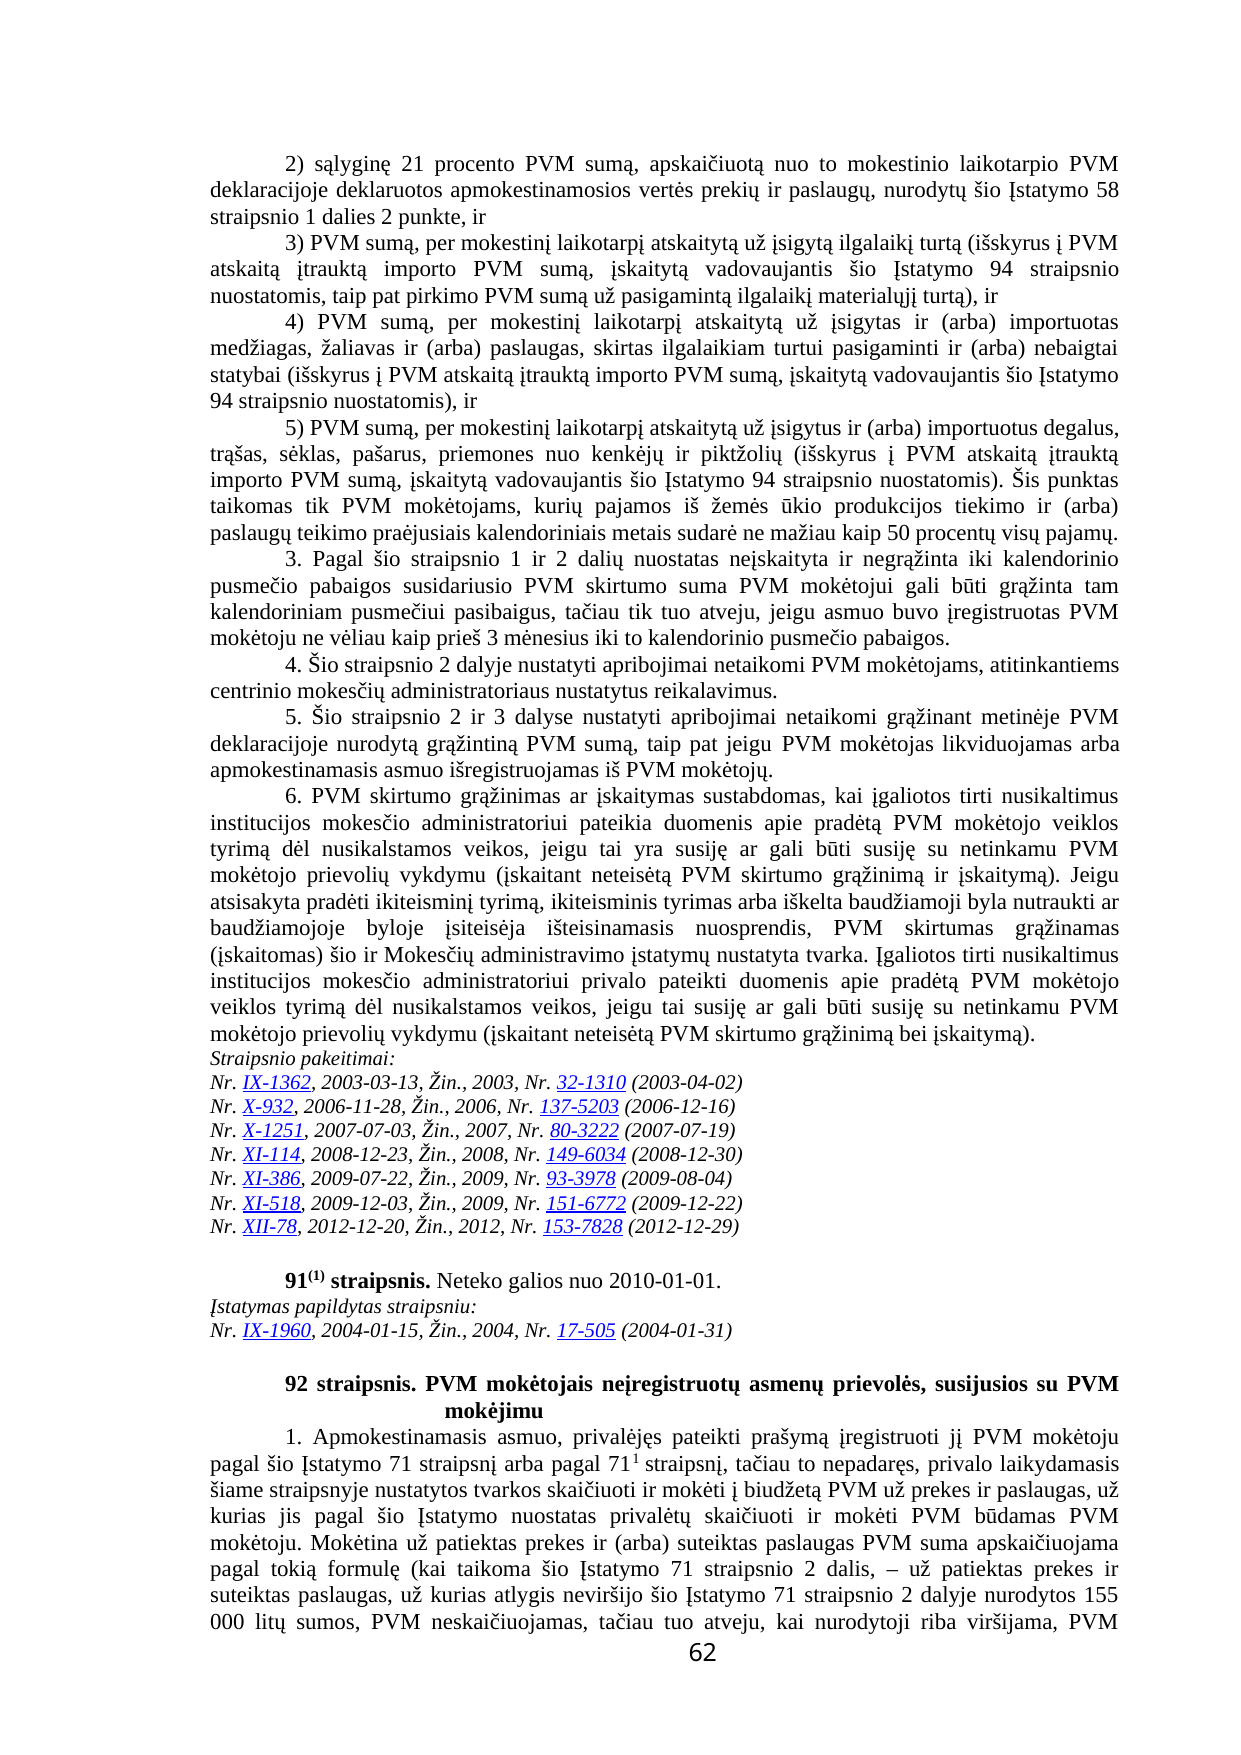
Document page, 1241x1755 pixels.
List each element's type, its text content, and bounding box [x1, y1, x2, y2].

text Nr. XI-386, 2009-07-22, Žin., 2009, Nr. 93-3978 (2009-08-04) [210, 1166, 1120, 1190]
text Nr. IX-1362, 2003-03-13, Žin., 2003, Nr. 32-1310 (2003-04-02) [210, 1070, 1120, 1094]
text 5. Šio straipsnio 2 ir 3 dalyse nustatyti apribojimai netaikomi grąžinant metinėje PVM deklaracijoje nurodytą grąžintiną PVM sumą, taip pat jeigu PVM mokėtojas likviduojamas arba apmokestinamasis asmuo išregistruojamas iš PVM mokėtojų. [210, 703, 1120, 782]
text 4. Šio straipsnio 2 dalyje nustatyti apribojimai netaikomi PVM mokėtojams, atitinkantiems centrinio mokesčių administratoriaus nustatytus reikalavimus. [210, 651, 1120, 703]
text Nr. X-932, 2006-11-28, Žin., 2006, Nr. 137-5203 (2006-12-16) [210, 1094, 1120, 1118]
text Nr. XI-114, 2008-12-23, Žin., 2008, Nr. 149-6034 (2008-12-30) [210, 1142, 1120, 1166]
text Nr. X-1251, 2007-07-03, Žin., 2007, Nr. 80-3222 (2007-07-19) [210, 1118, 1120, 1142]
text 6. PVM skirtumo grąžinimas ar įskaitymas sustabdomas, kai įgaliotos tirti nusikaltimus institucijos mokesčio administratoriui pateikia duomenis apie pradėtą PVM mokėtojo veiklos tyrimą dėl nusikalstamos veikos, jeigu tai yra susiję ar gali būti susiję su netinkamu PVM mokėtojo prievolių vykdymu (įskaitant neteisėtą PVM skirtumo grąžinimą ir įskaitymą). Jeigu atsisakyta pradėti ikiteisminį tyrimą, ikiteisminis tyrimas arba iškelta baudžiamoji byla nutraukti ar baudžiamojoje byloje įsiteisėja išteisinamasis nuosprendis, PVM skirtumas grąžinamas (įskaitomas) šio ir Mokesčių administravimo įstatymų nustatyta tvarka. Įgaliotos tirti nusikaltimus institucijos mokesčio administratoriui privalo pateikti duomenis apie pradėtą PVM mokėtojo veiklos tyrimą dėl nusikalstamos veikos, jeigu tai susiję ar gali būti susiję su netinkamu PVM mokėtojo prievolių vykdymu (įskaitant neteisėtą PVM skirtumo grąžinimą bei įskaitymą). [210, 782, 1120, 1046]
text Nr. IX-1960, 2004-01-15, Žin., 2004, Nr. 17-505 (2004-01-31) [210, 1318, 1120, 1342]
text 3. Pagal šio straipsnio 1 ir 2 dalių nuostatas neįskaityta ir negrąžinta iki kalendorinio pusmečio pabaigos susidariusio PVM skirtumo suma PVM mokėtojui gali būti grąžinta tam kalendoriniam pusmečiui pasibaigus, tačiau tik tuo atveju, jeigu asmuo buvo įregistruotas PVM mokėtoju ne vėliau kaip prieš 3 mėnesius iki to kalendorinio pusmečio pabaigos. [210, 545, 1120, 651]
text Nr. XII-78, 2012-12-20, Žin., 2012, Nr. 153-7828 (2012-12-29) [210, 1214, 1120, 1238]
text 4) PVM sumą, per mokestinį laikotarpį atskaitytą už įsigytas ir (arba) importuotas medžiagas, žaliavas ir (arba) paslaugas, skirtas ilgalaikiam turtui pasigaminti ir (arba) nebaigtai statybai (išskyrus į PVM atskaitą įtrauktą importo PVM sumą, įskaitytą vadovaujantis šio Įstatymo 94 straipsnio nuostatomis), ir [210, 308, 1120, 413]
text Nr. XI-518, 2009-12-03, Žin., 2009, Nr. 151-6772 (2009-12-22) [210, 1190, 1120, 1214]
text Straipsnio pakeitimai: [210, 1046, 1120, 1070]
text 3) PVM sumą, per mokestinį laikotarpį atskaitytą už įsigytą ilgalaikį turtą (išskyrus į PVM atskaitą įtrauktą importo PVM sumą, įskaitytą vadovaujantis šio Įstatymo 94 straipsnio nuostatomis, taip pat pirkimo PVM sumą už pasigamintą ilgalaikį materialųjį turtą), ir [210, 229, 1120, 308]
text Įstatymas papildytas straipsniu: [210, 1294, 1120, 1318]
text 2) sąlyginę 21 procento PVM sumą, apskaičiuotą nuo to mokestinio laikotarpio PVM deklaracijoje deklaruotos apmokestinamosios vertės prekių ir paslaugų, nurodytų šio Įstatymo 58 straipsnio 1 dalies 2 punkte, ir [210, 150, 1120, 229]
text 91(1) straipsnis. Neteko galios nuo 2010-01-01. [210, 1267, 1120, 1294]
text 92 straipsnis. PVM mokėtojais neįregistruotų asmenų prievolės, susijusios su PVM mokėjimu [285, 1371, 1120, 1423]
text 1. Apmokestinamasis asmuo, privalėjęs pateikti prašymą įregistruoti jį PVM mokėtoju pagal šio Įstatymo 71 straipsnį arba pagal 711 straipsnį, tačiau to nepadaręs, privalo laikydamasis šiame straipsnyje nustatytos tvarkos skaičiuoti ir mokėti į biudžetą PVM už prekes ir paslaugas, už kurias jis pagal šio Įstatymo nuostatas privalėtų skaičiuoti ir mokėti PVM būdamas PVM mokėtoju. Mokėtina už patiektas prekes ir (arba) suteiktas paslaugas PVM suma apskaičiuojama pagal tokią formulę (kai taikoma šio Įstatymo 71 straipsnio 2 dalis, – už patiektas prekes ir suteiktas paslaugas, už kurias atlygis neviršijo šio Įstatymo 71 straipsnio 2 dalyje nurodytos 155 000 litų sumos, PVM neskaičiuojamas, tačiau tuo atveju, kai nurodytoji riba viršijama, PVM [210, 1423, 1120, 1634]
text 5) PVM sumą, per mokestinį laikotarpį atskaitytą už įsigytus ir (arba) importuotus degalus, trąšas, sėklas, pašarus, priemones nuo kenkėjų ir piktžolių (išskyrus į PVM atskaitą įtrauktą importo PVM sumą, įskaitytą vadovaujantis šio Įstatymo 94 straipsnio nuostatomis). Šis punktas taikomas tik PVM mokėtojams, kurių pajamos iš žemės ūkio produkcijos tiekimo ir (arba) paslaugų teikimo praėjusiais kalendoriniais metais sudarė ne mažiau kaip 50 procentų visų pajamų. [210, 413, 1120, 545]
